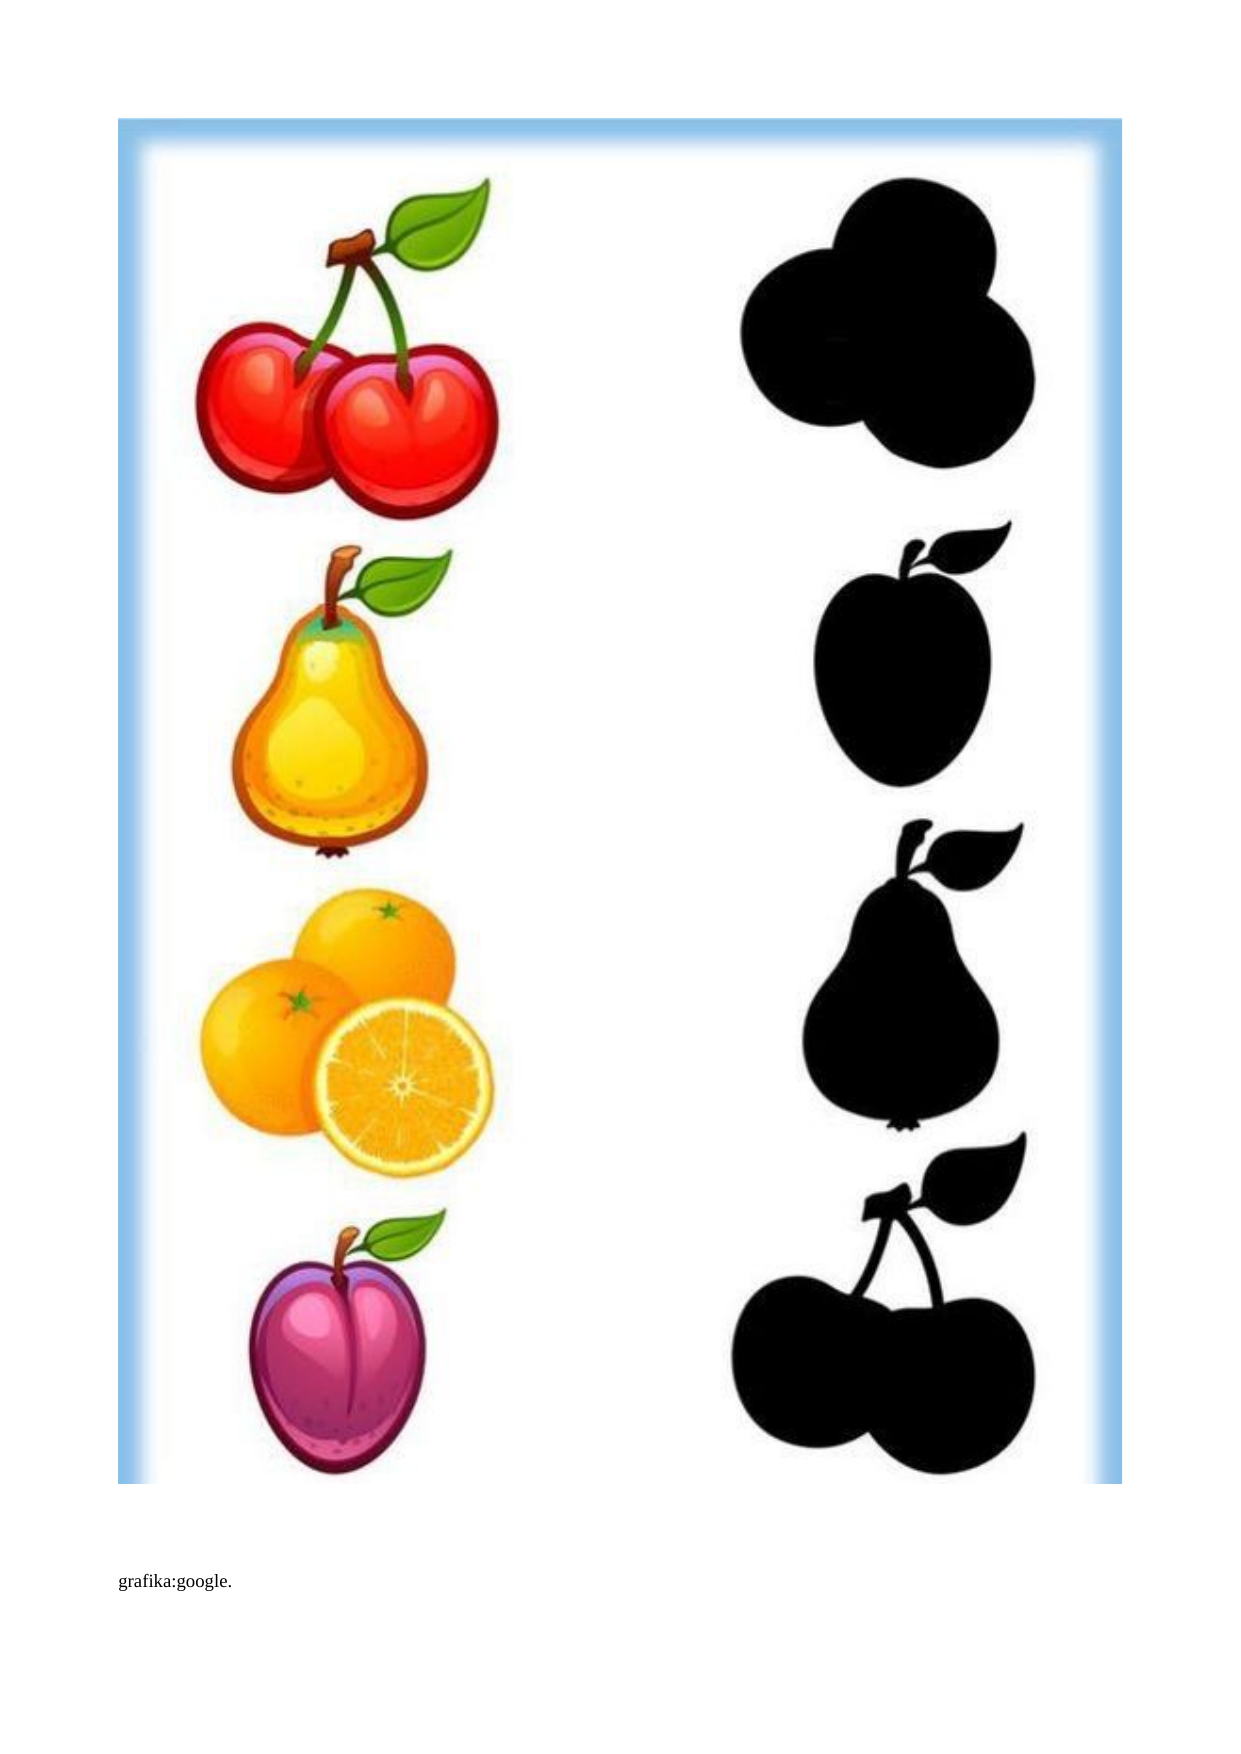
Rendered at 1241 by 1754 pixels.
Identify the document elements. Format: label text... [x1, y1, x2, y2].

text grafika:google. [118, 1570, 1122, 1591]
picture [118, 118, 1123, 1484]
